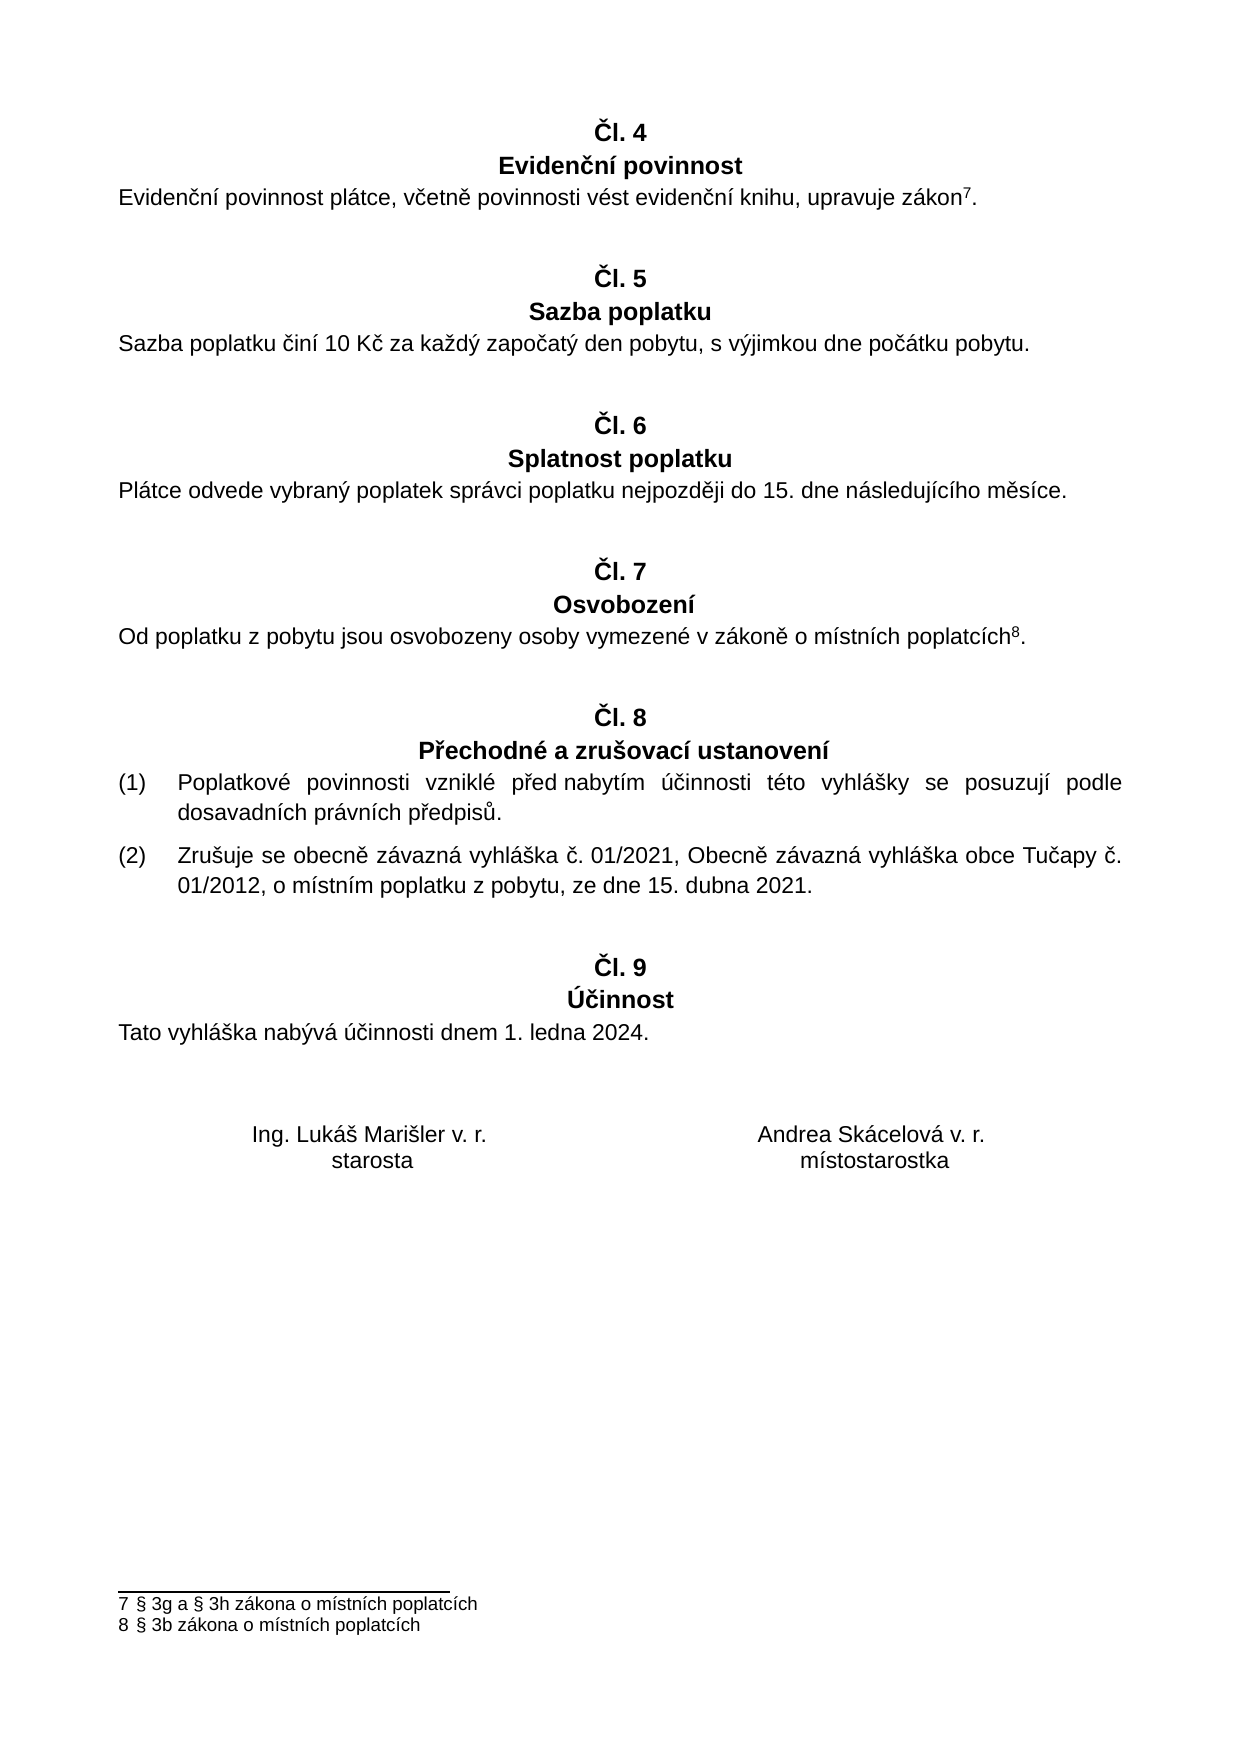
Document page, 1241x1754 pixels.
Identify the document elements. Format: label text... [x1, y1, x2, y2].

text § 3g a § 3h zákona o místních poplatcích [118, 1592, 1122, 1614]
subtitle Čl. 8 Přechodné a zrušovací ustanovení [118, 703, 1122, 765]
text Tato vyhláška nabývá účinnosti dnem 1. ledna 2024. [118, 1018, 1122, 1045]
table_header Andrea Skácelová v. r. místostarostka [620, 1061, 1122, 1179]
table_cell [620, 1179, 1122, 1297]
subtitle Čl. 6 Splatnost poplatku [118, 411, 1122, 472]
list Poplatkové povinnosti vzniklé před nabytím účinnosti této vyhlášky se posuzují podle dosavadních právních předpisů. [118, 769, 1122, 826]
text Evidenční povinnost plátce, včetně povinnosti vést evidenční knihu, upravuje zákon. [118, 184, 1122, 211]
text Sazba poplatku činí 10 Kč za každý započatý den pobytu, s výjimkou dne počátku pobytu. [118, 330, 1122, 357]
subtitle Čl. 4 Evidenční povinnost [118, 118, 1122, 180]
list Zrušuje se obecně závazná vyhláška č. 01/2021, Obecně závazná vyhláška obce Tučapy č. 01/2012, o místním poplatku z pobytu, ze dne 15. dubna 2021. [118, 842, 1122, 899]
subtitle Čl. 9 Účinnost [118, 952, 1122, 1014]
subtitle Čl. 5 Sazba poplatku [118, 264, 1122, 326]
text § 3b zákona o místních poplatcích [118, 1614, 1122, 1635]
table_header Ing. Lukáš Marišler v. r. starosta [118, 1061, 620, 1179]
text Plátce odvede vybraný poplatek správci poplatku nejpozději do 15. dne následujícího měsíce. [118, 477, 1122, 503]
text Od poplatku z pobytu jsou osvobozeny osoby vymezené v zákoně o místních poplatcích. [118, 623, 1122, 649]
subtitle Čl. 7 Osvobození [118, 557, 1122, 619]
table_cell [118, 1179, 620, 1297]
